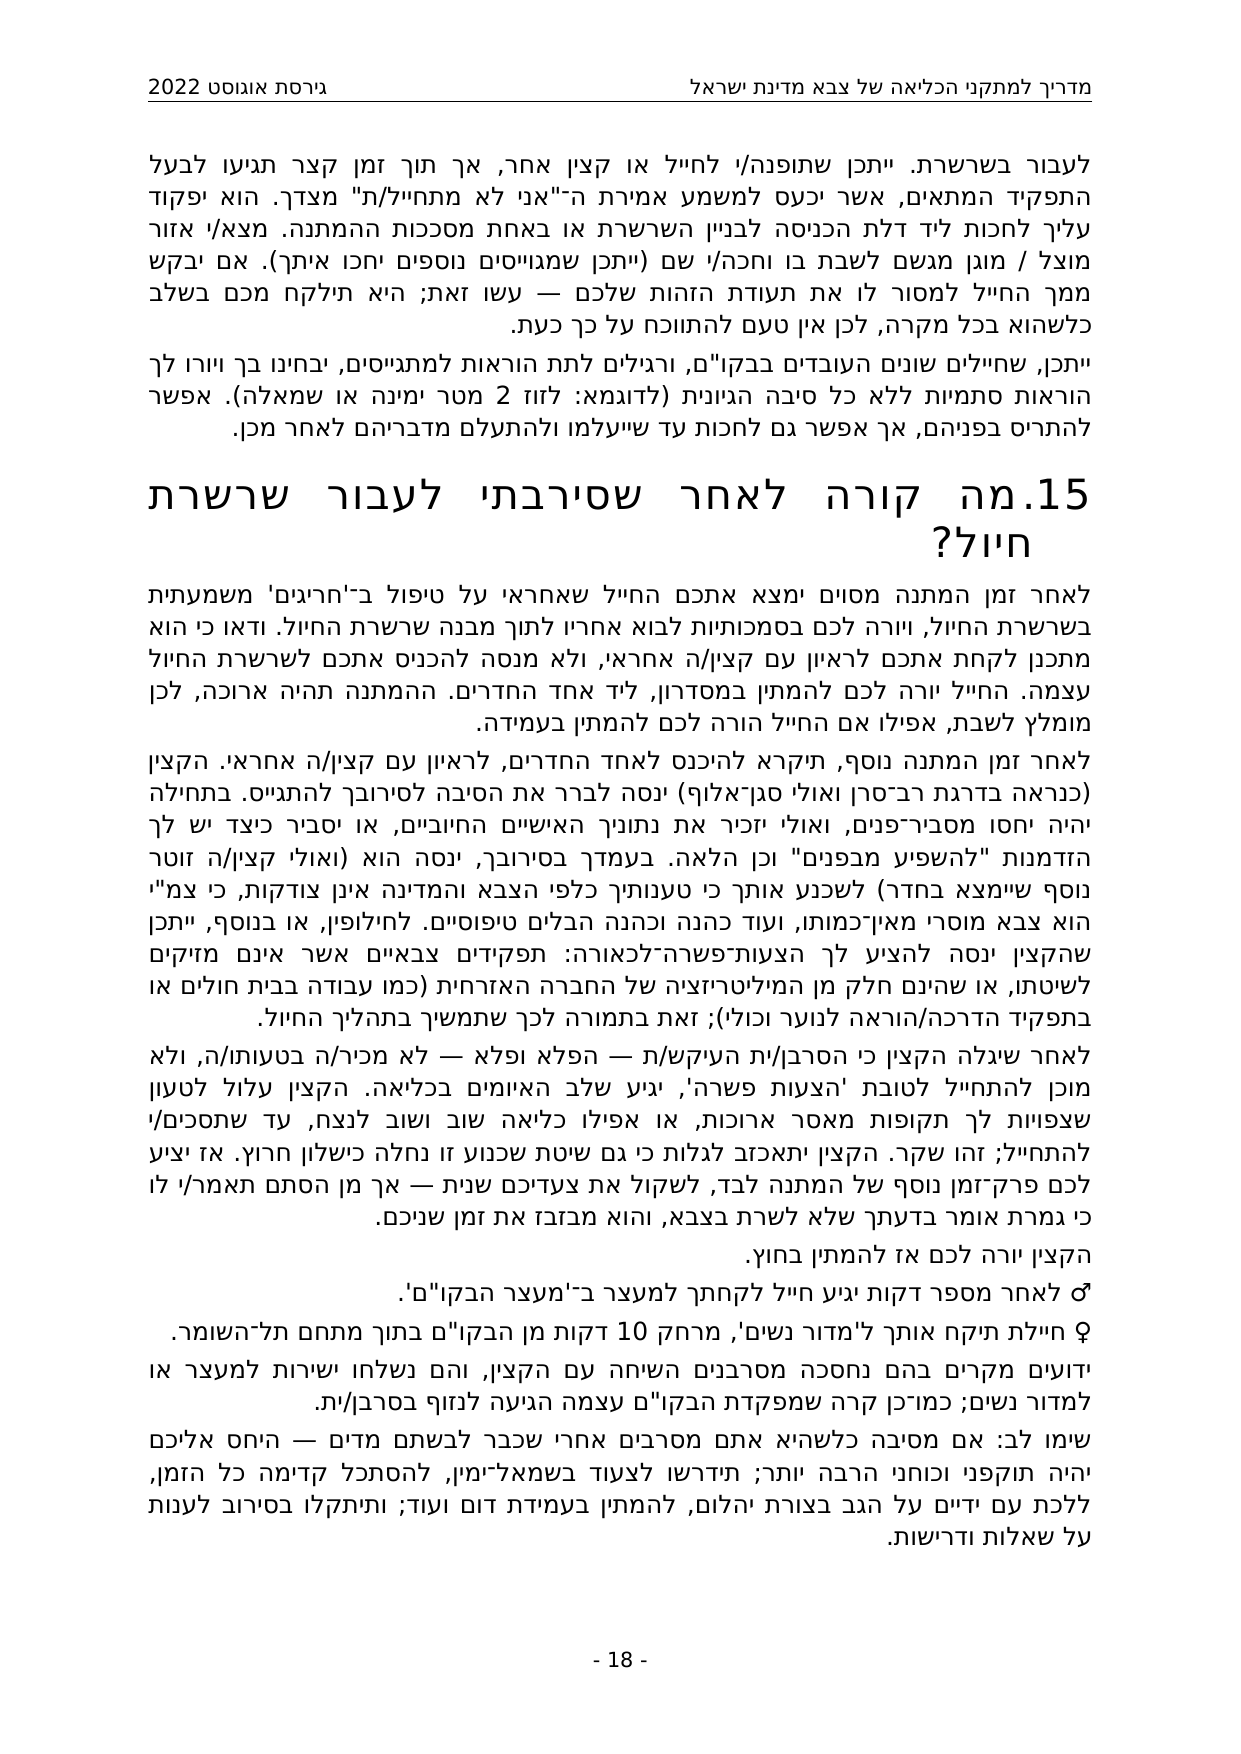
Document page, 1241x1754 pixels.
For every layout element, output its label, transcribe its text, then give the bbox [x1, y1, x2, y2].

text לעבור בשרשרת. ייתכן שתופנה/י לחייל או קצין אחר, אך תוך זמן קצר תגיעו לבעל התפקיד המתאים, אשר יכעס למשמע אמירת ה־"אני לא מתחייל/ת" מצדך. הוא יפקוד עליך לחכות ליד דלת הכניסה לבניין השרשרת או באחת מסככות ההמתנה. מצא/י אזור מוצל / מוגן מגשם לשבת בו וחכה/י שם (ייתכן שמגוייסים נוספים יחכו איתך). אם יבקש ממך החייל למסור לו את תעודת הזהות שלכם — עשו זאת; היא תילקח מכם בשלב כלשהוא בכל מקרה, לכן אין טעם להתווכח על כך כעת. [148, 150, 1092, 339]
text הקצין יורה לכם אז להמתין בחוץ. [148, 1240, 1092, 1269]
text ♀ חיילת תיקח אותך ל'מדור נשים', מרחק 10 דקות מן הבקו"ם בתוך מתחם תל־השומר. [148, 1317, 1092, 1346]
text לאחר שיגלה הקצין כי הסרבן/ית העיקש/ת — הפלא ופלא — לא מכיר/ה בטעותו/ה, ולא מוכן להתחייל לטובת 'הצעות פשרה', יגיע שלב האיומים בכליאה. הקצין עלול לטעון שצפויות לך תקופות מאסר ארוכות, או אפילו כליאה שוב ושוב לנצח, עד שתסכים/י להתחייל; זהו שקר. הקצין יתאכזב לגלות כי גם שיטת שכנוע זו נחלה כישלון חרוץ. אז יציע לכם פרק־זמן נוסף של המתנה לבד, לשקול את צעדיכם שנית — אך מן הסתם תאמר/י לו כי גמרת אומר בדעתך שלא לשרת בצבא, והוא מבזבז את זמן שניכם. [148, 1041, 1092, 1231]
text לאחר זמן המתנה נוסף, תיקרא להיכנס לאחד החדרים, לראיון עם קצין/ה אחראי. הקצין (כנראה בדרגת רב־סרן ואולי סגן־אלוף) ינסה לברר את הסיבה לסירובך להתגייס. בתחילה יהיה יחסו מסביר־פנים, ואולי יזכיר את נתוניך האישיים החיוביים, או יסביר כיצד יש לך הזדמנות "להשפיע מבפנים" וכן הלאה. בעמדך בסירובך, ינסה הוא (ואולי קצין/ה זוטר נוסף שיימצא בחדר) לשכנע אותך כי טענותיך כלפי הצבא והמדינה אינן צודקות, כי צמ"י הוא צבא מוסרי מאין־כמותו, ועוד כהנה וכהנה הבלים טיפוסיים. לחילופין, או בנוסף, ייתכן שהקצין ינסה להציע לך הצעות־פשרה־לכאורה: תפקידים צבאיים אשר אינם מזיקים לשיטתו, או שהינם חלק מן המיליטריזציה של החברה האזרחית (כמו עבודה בבית חולים או בתפקיד הדרכה/הוראה לנוער וכולי); זאת בתמורה לכך שתמשיך בתהליך החיול. [148, 746, 1092, 1032]
text ידועים מקרים בהם נחסכה מסרבנים השיחה עם הקצין, והם נשלחו ישירות למעצר או למדור נשים; כמו־כן קרה שמפקדת הבקו"ם עצמה הגיעה לנזוף בסרבן/ית. [148, 1355, 1092, 1416]
text לאחר זמן המתנה מסוים ימצא אתכם החייל שאחראי על טיפול ב־'חריגים' משמעתית בשרשרת החיול, ויורה לכם בסמכותיות לבוא אחריו לתוך מבנה שרשרת החיול. ודאו כי הוא מתכנן לקחת אתכם לראיון עם קצין/ה אחראי, ולא מנסה להכניס אתכם לשרשרת החיול עצמה. החייל יורה לכם להמתין במסדרון, ליד אחד החדרים. ההמתנה תהיה ארוכה, לכן מומלץ לשבת, אפילו אם החייל הורה לכם להמתין בעמידה. [148, 580, 1092, 737]
text ייתכן, שחיילים שונים העובדים בבקו"ם, ורגילים לתת הוראות למתגייסים, יבחינו בך ויורו לך הוראות סתמיות ללא כל סיבה הגיונית (לדוגמא: לזוז 2 מטר ימינה או שמאלה). אפשר להתריס בפניהם, אך אפשר גם לחכות עד שייעלמו ולהתעלם מדבריהם לאחר מכן. [148, 349, 1092, 442]
text ♂ לאחר מספר דקות יגיע חייל לקחתך למעצר ב־'מעצר הבקו"ם'. [148, 1278, 1092, 1308]
subtitle מה קורה לאחר שסירבתי לעבור שרשרת חיול? [148, 471, 1092, 568]
text שימו לב: אם מסיבה כלשהיא אתם מסרבים אחרי שכבר לבשתם מדים — היחס אליכם יהיה תוקפני וכוחני הרבה יותר; תידרשו לצעוד בשמאל־ימין, להסתכל קדימה כל הזמן, ללכת עם ידיים על הגב בצורת יהלום, להמתין בעמידת דום ועוד; ותיתקלו בסירוב לענות על שאלות ודרישות. [148, 1426, 1092, 1551]
